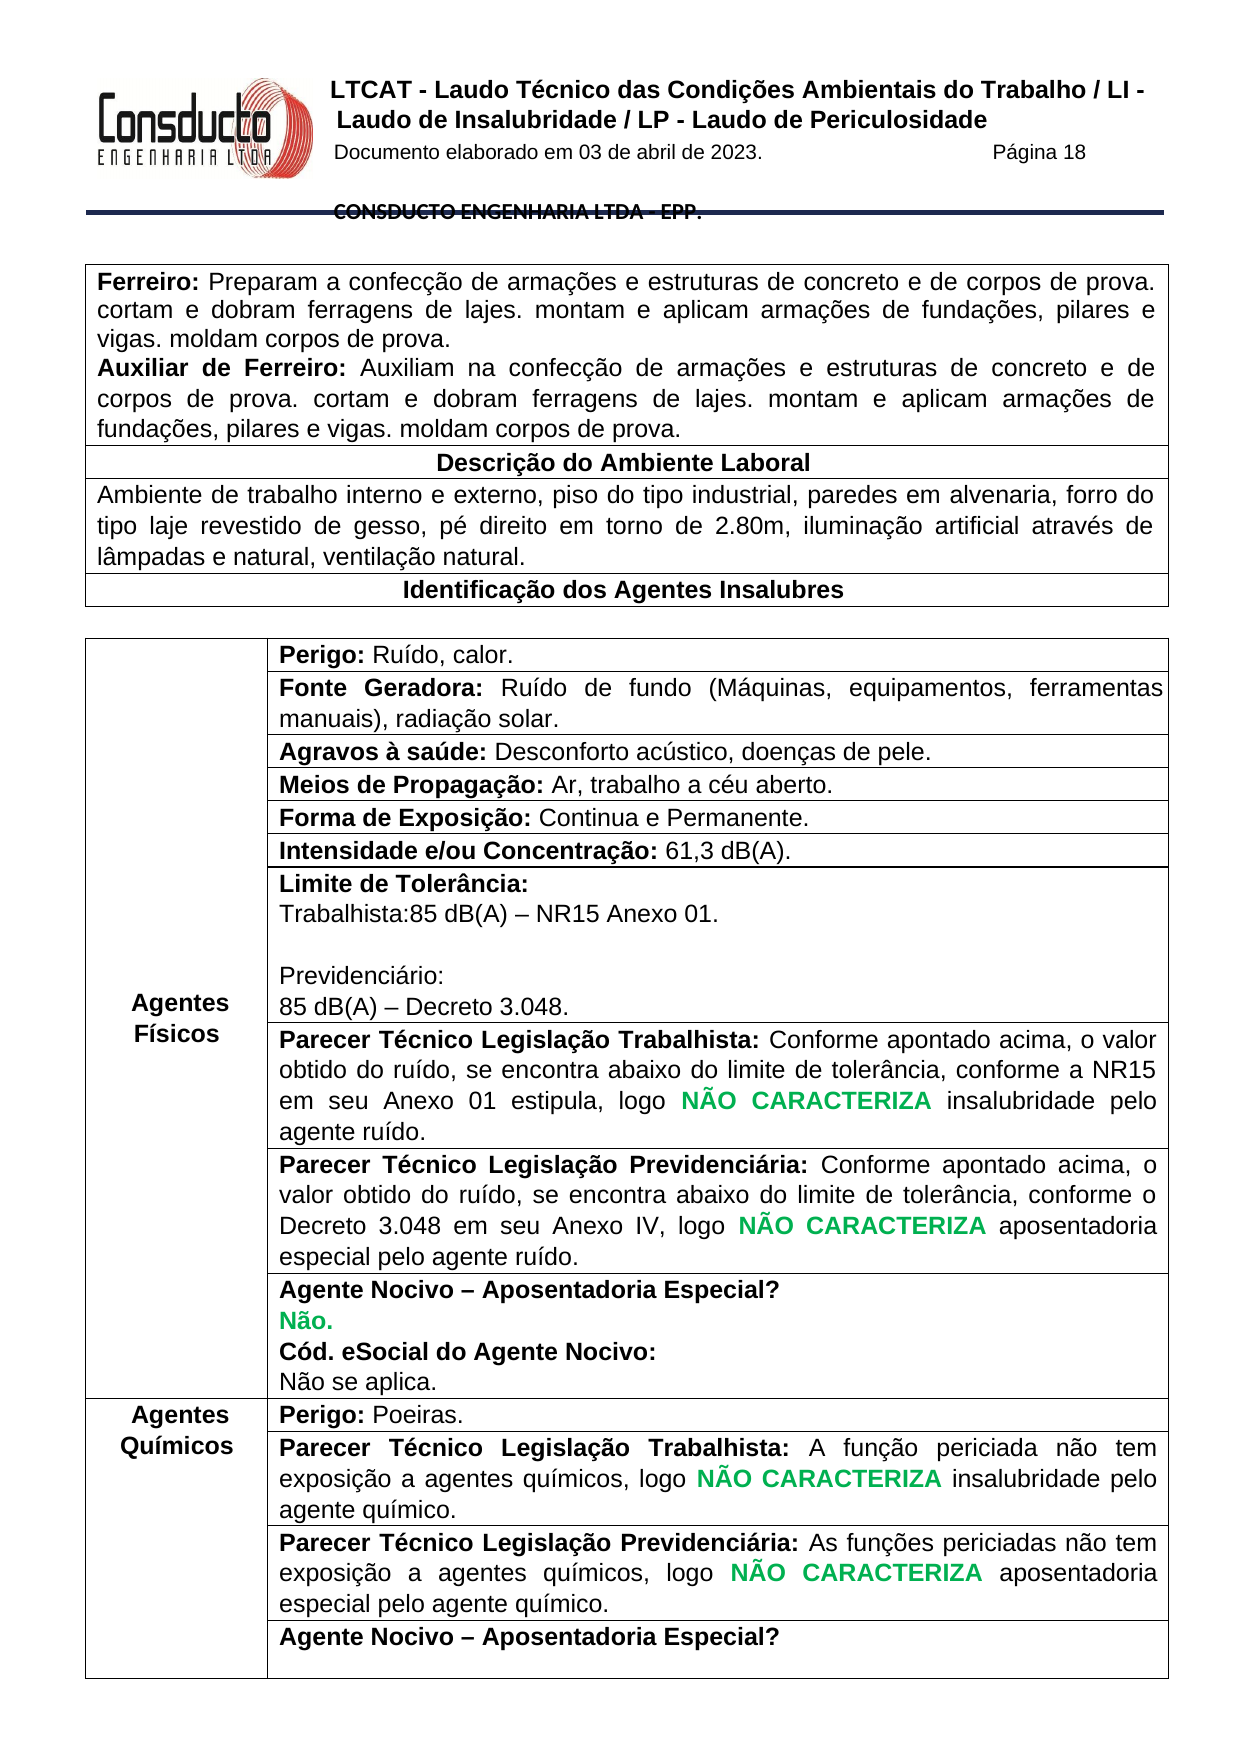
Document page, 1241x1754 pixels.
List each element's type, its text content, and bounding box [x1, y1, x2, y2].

table_cell Agente Nocivo – Aposentadoria Especial? Não. Cód. eSocial do Agente Nocivo: Não se aplica. [268, 1274, 1168, 1398]
table_cell Fonte Geradora: Ruído de fundo (Máquinas, equipamentos, ferramentas manuais), radiação solar. [268, 672, 1168, 734]
table_cell Limite de Tolerância: Trabalhista:85 dB(A) – NR15 Anexo 01. Previdenciário: 85 dB(A) – Decreto 3.048. [268, 868, 1168, 1022]
table_header Perigo: Ruído, calor. [268, 639, 1168, 671]
table_cell Meios de Propagação: Ar, trabalho a céu aberto. [268, 768, 1168, 800]
table_cell Parecer Técnico Legislação Trabalhista: Conforme apontado acima, o valor obtido do ruído, se encontra abaixo do limite de tolerância, conforme a NR15 em seu Anexo 01 estipula, logo NÃO CARACTERIZA insalubridade pelo agente ruído. [268, 1023, 1168, 1147]
table_cell Identificação dos Agentes Insalubres [86, 574, 1168, 606]
table_cell Agravos à saúde: Desconforto acústico, doenças de pele. [268, 735, 1168, 767]
table_cell Agente Nocivo – Aposentadoria Especial? [268, 1621, 1168, 1678]
table_cell Intensidade e/ou Concentração: 61,3 dB(A). [268, 834, 1168, 866]
table_cell Parecer Técnico Legislação Trabalhista: A função periciada não tem exposição a agentes químicos, logo NÃO CARACTERIZA insalubridade pelo agente químico. [268, 1432, 1168, 1525]
table_cell Descrição do Ambiente Laboral [86, 446, 1168, 478]
table_cell Ferreiro: Preparam a confecção de armações e estruturas de concreto e de corpos de prova. cortam e dobram ferragens de lajes. montam e aplicam armações de fundações, pilares e vigas. moldam corpos de prova. Auxiliar de Ferreiro: Auxiliam na confecção de armações e estruturas de concreto e de corpos de prova. cortam e dobram ferragens de lajes. montam e aplicam armações de fundações, pilares e vigas. moldam corpos de prova. [86, 265, 1168, 445]
table_cell Parecer Técnico Legislação Previdenciária: As funções periciadas não tem exposição a agentes químicos, logo NÃO CARACTERIZA aposentadoria especial pelo agente químico. [268, 1526, 1168, 1620]
table_cell Agentes Químicos [86, 1399, 267, 1678]
table_cell Parecer Técnico Legislação Previdenciária: Conforme apontado acima, o valor obtido do ruído, se encontra abaixo do limite de tolerância, conforme o Decreto 3.048 em seu Anexo IV, logo NÃO CARACTERIZA aposentadoria especial pelo agente ruído. [268, 1149, 1168, 1273]
table_cell Forma de Exposição: Continua e Permanente. [268, 801, 1168, 833]
table_cell Ambiente de trabalho interno e externo, piso do tipo industrial, paredes em alvenaria, forro do tipo laje revestido de gesso, pé direito em torno de 2.80m, iluminação artificial através de lâmpadas e natural, ventilação natural. [86, 479, 1168, 573]
table_cell Perigo: Poeiras. [268, 1399, 1168, 1431]
table_header Agentes Físicos [86, 639, 267, 1398]
